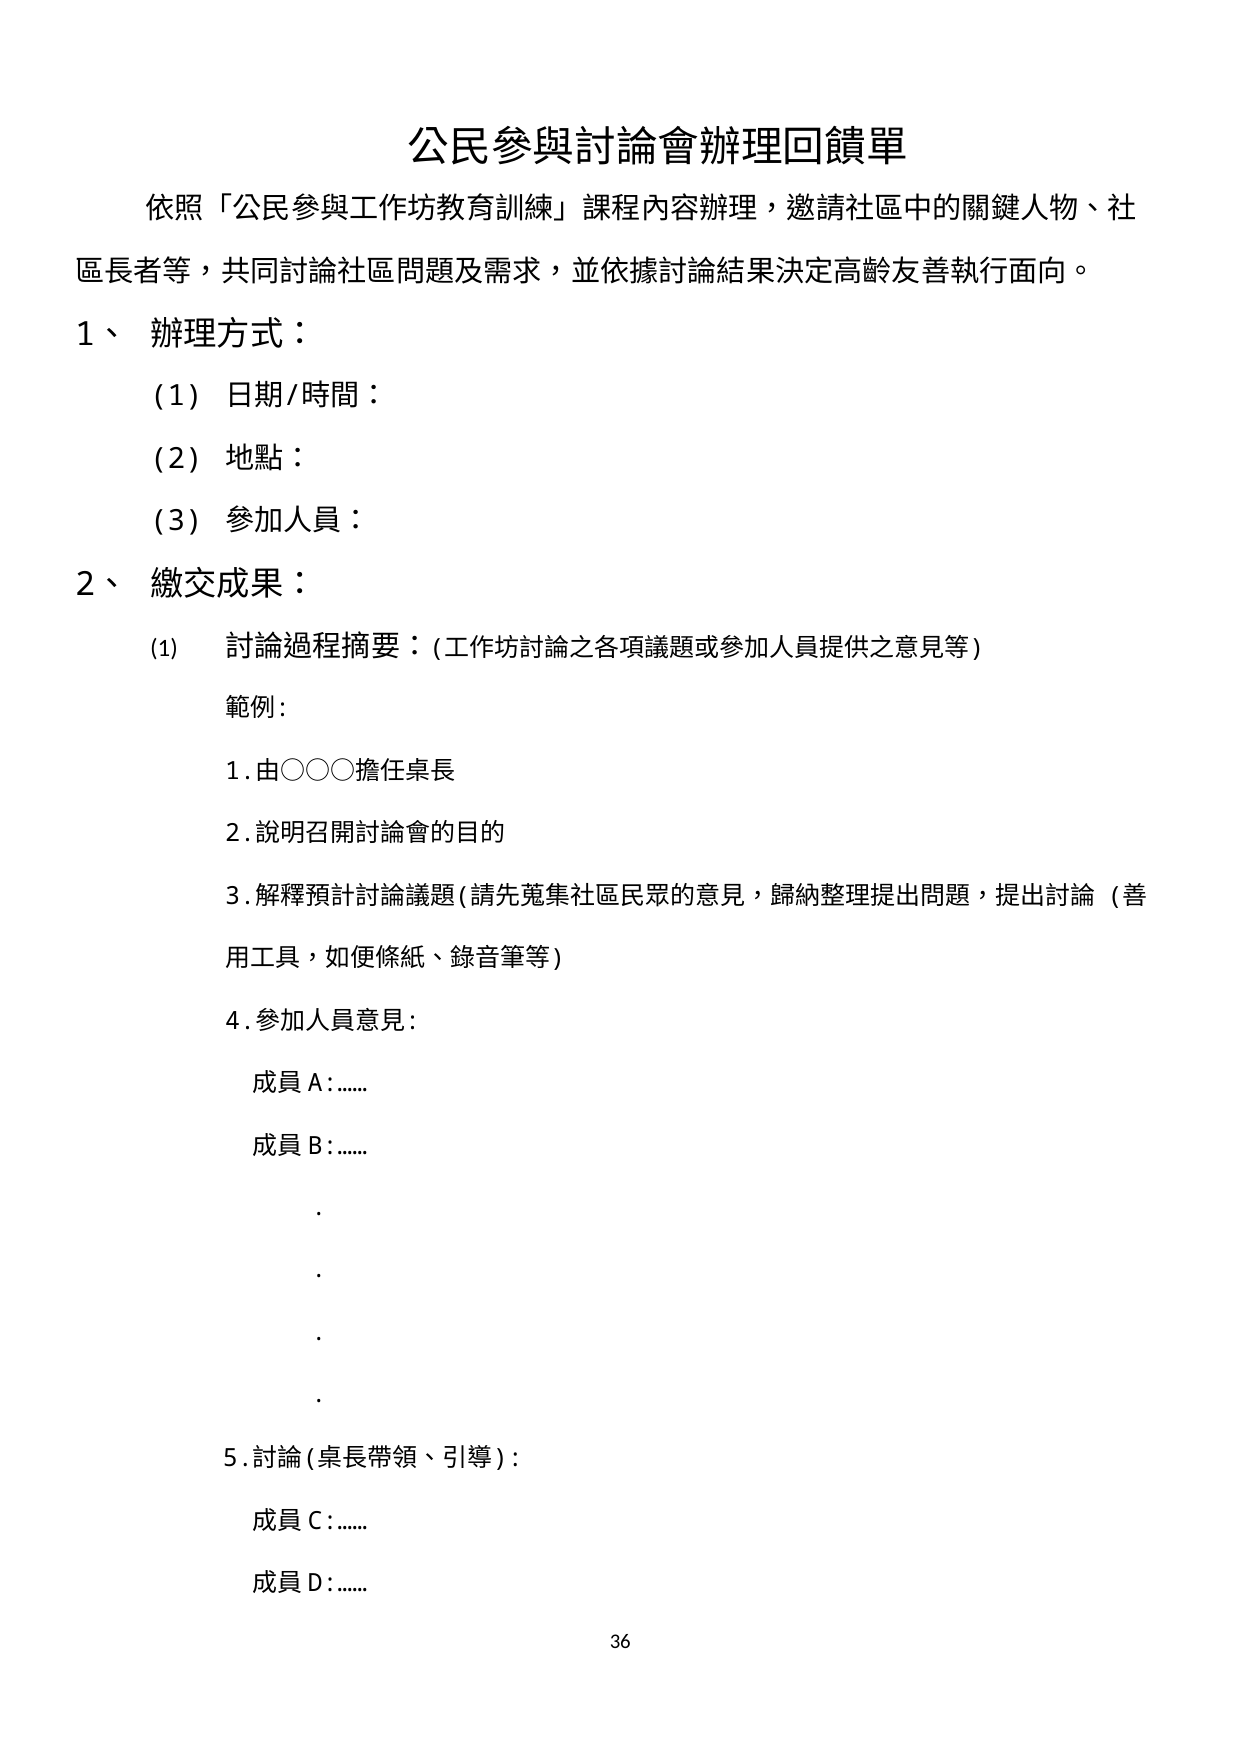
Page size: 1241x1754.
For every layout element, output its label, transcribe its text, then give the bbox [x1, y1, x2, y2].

text 1.由○○○擔任桌長 [225, 727, 1165, 789]
text 成員C:…… [252, 1477, 1165, 1539]
text 範例: [225, 664, 1165, 727]
text 成員D:…… [252, 1539, 1165, 1602]
text . [311, 1352, 1165, 1414]
text 成員B:…… [252, 1102, 1165, 1164]
text 公民參與討論會辦理回饋單 [150, 102, 1165, 164]
text 成員A:…… [252, 1039, 1165, 1102]
list 地點： [150, 414, 1165, 477]
text . [311, 1227, 1165, 1289]
text 4.參加人員意見: [225, 977, 1165, 1039]
list 辦理方式： [75, 289, 1165, 352]
text 5.討論(桌長帶領、引導): [223, 1414, 1165, 1477]
list 參加人員： [150, 477, 1165, 539]
text 2.說明召開討論會的目的 [225, 789, 1165, 852]
text . [311, 1289, 1165, 1352]
text 依照「公民參與工作坊教育訓練」課程內容辦理，邀請社區中的關鍵人物、社區長者等，共同討論社區問題及需求，並依據討論結果決定高齡友善執行面向。 [75, 164, 1165, 289]
list 繳交成果： [75, 539, 1165, 602]
text . [311, 1164, 1165, 1227]
text 3.解釋預計討論議題(請先蒐集社區民眾的意見，歸納整理提出問題，提出討論 (善用工具，如便條紙、錄音筆等) [225, 852, 1165, 977]
list 日期/時間： [150, 352, 1165, 414]
list 討論過程摘要：(工作坊討論之各項議題或參加人員提供之意見等) [150, 602, 1165, 664]
